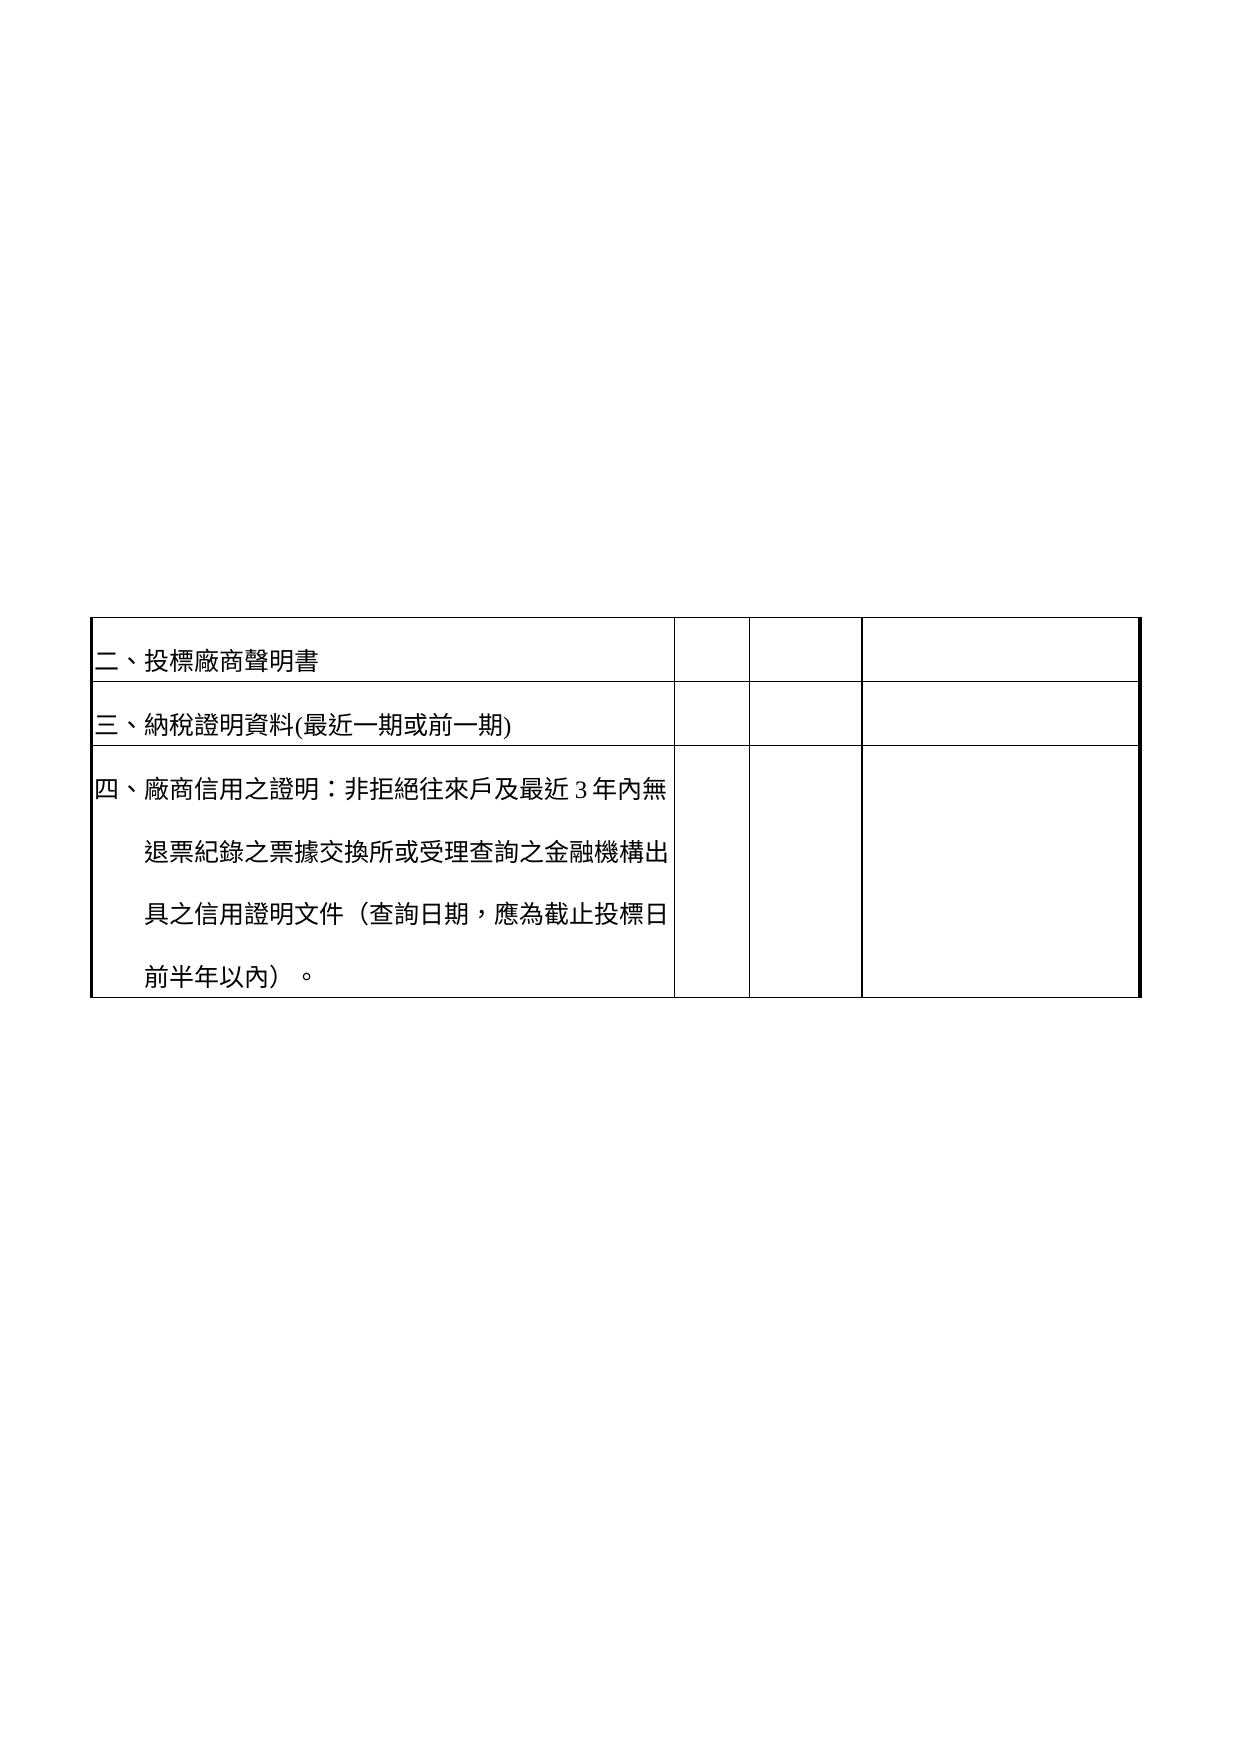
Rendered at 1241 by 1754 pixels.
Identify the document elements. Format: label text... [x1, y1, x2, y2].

table_cell [750, 746, 861, 996]
table_cell [675, 682, 749, 745]
table_cell [675, 746, 749, 996]
table_cell 三、納稅證明資料(最近一期或前一期) [93, 682, 674, 745]
table_cell 四、廠商信用之證明：非拒絕往來戶及最近3年內無退票紀錄之票據交換所或受理查詢之金融機構出具之信用證明文件（查詢日期，應為截止投標日前半年以內）。 [93, 746, 674, 996]
table_cell [675, 618, 749, 681]
table_cell [863, 746, 1138, 996]
table_cell 二、投標廠商聲明書 [93, 618, 674, 681]
table_cell [863, 618, 1138, 681]
table_cell [750, 618, 861, 681]
table_cell [863, 682, 1138, 745]
table_cell [750, 682, 861, 745]
